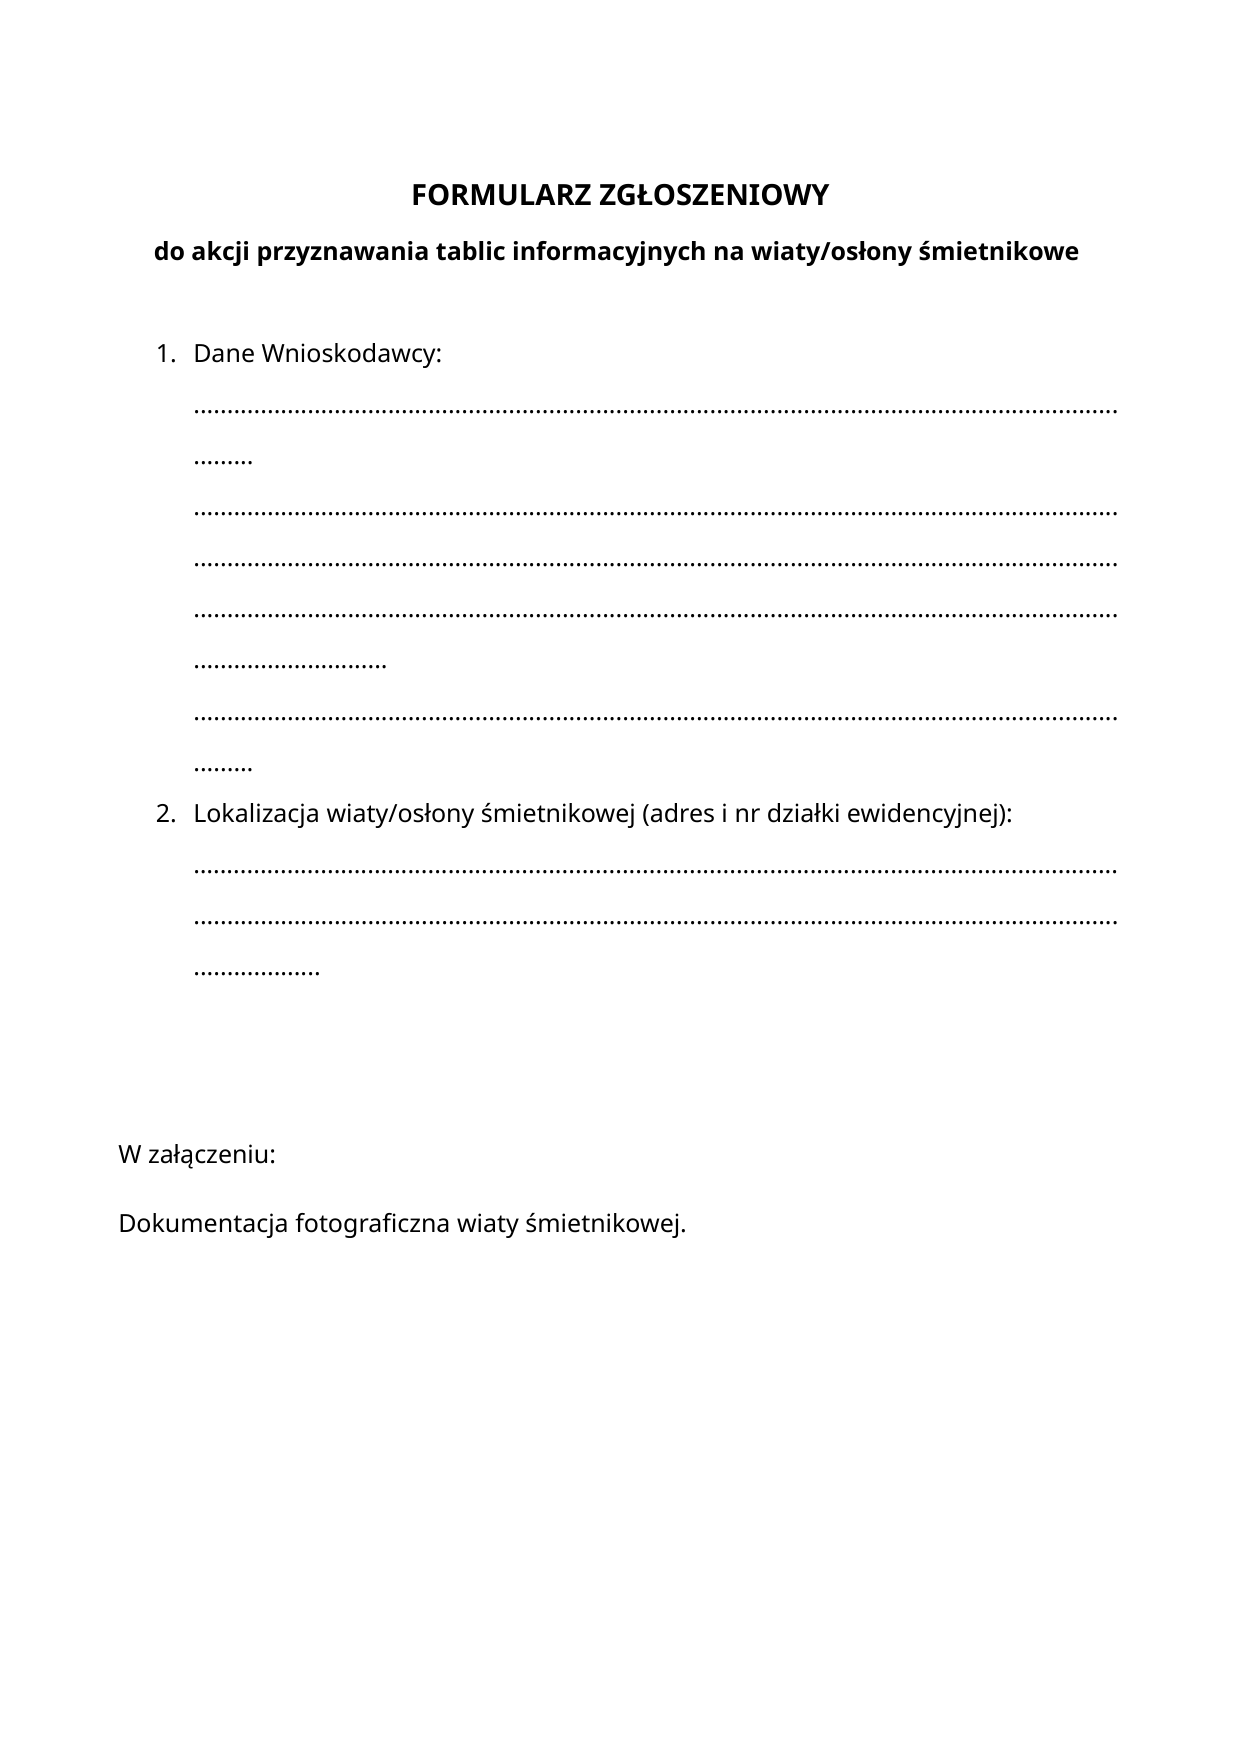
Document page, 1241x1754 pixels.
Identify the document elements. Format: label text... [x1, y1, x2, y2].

list Lokalizacja wiaty/osłony śmietnikowej (adres i nr działki ewidencyjnej): [156, 795, 1122, 829]
text W załączeniu: [118, 1137, 1122, 1171]
list ................................................................................................................................................... [156, 387, 1122, 472]
list ........................................................................................................................................................................................................................................................................................................................................................................................................................................................... [156, 489, 1122, 676]
list ................................................................................................................................................… [156, 693, 1122, 778]
text Dokumentacja fotograficzna wiaty śmietnikowej. [118, 1206, 1122, 1240]
list Dane Wnioskodawcy: [156, 336, 1122, 370]
list ….................................................................................................................................................................................................................................................................................................... [156, 846, 1122, 982]
text FORMULARZ ZGŁOSZENIOWY [118, 174, 1122, 214]
text do akcji przyznawania tablic informacyjnych na wiaty/osłony śmietnikowe [118, 234, 1122, 268]
